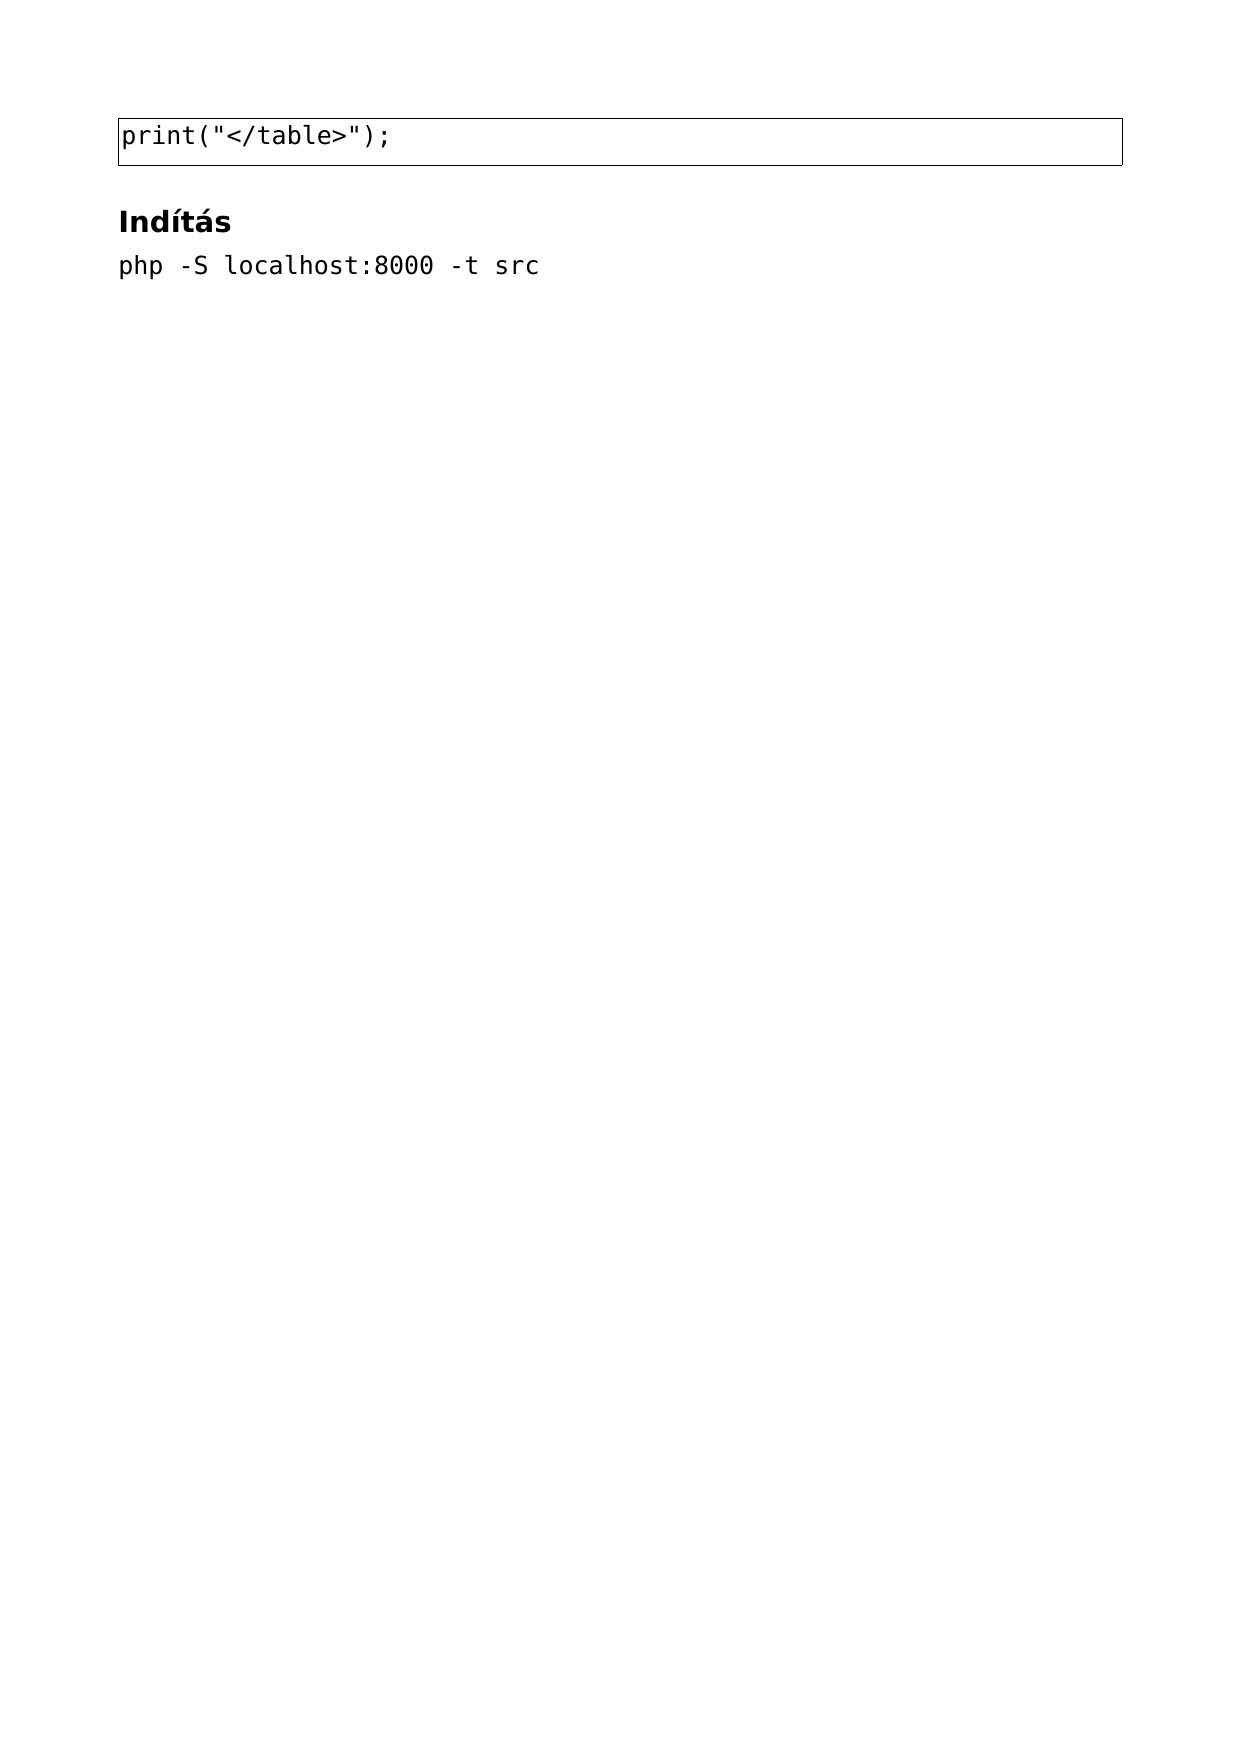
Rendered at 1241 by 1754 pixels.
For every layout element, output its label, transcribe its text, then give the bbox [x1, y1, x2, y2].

subtitle Indítás [118, 205, 1122, 239]
text php -S localhost:8000 -t src [118, 251, 1122, 281]
table_header print("</table>"); [119, 119, 1122, 165]
